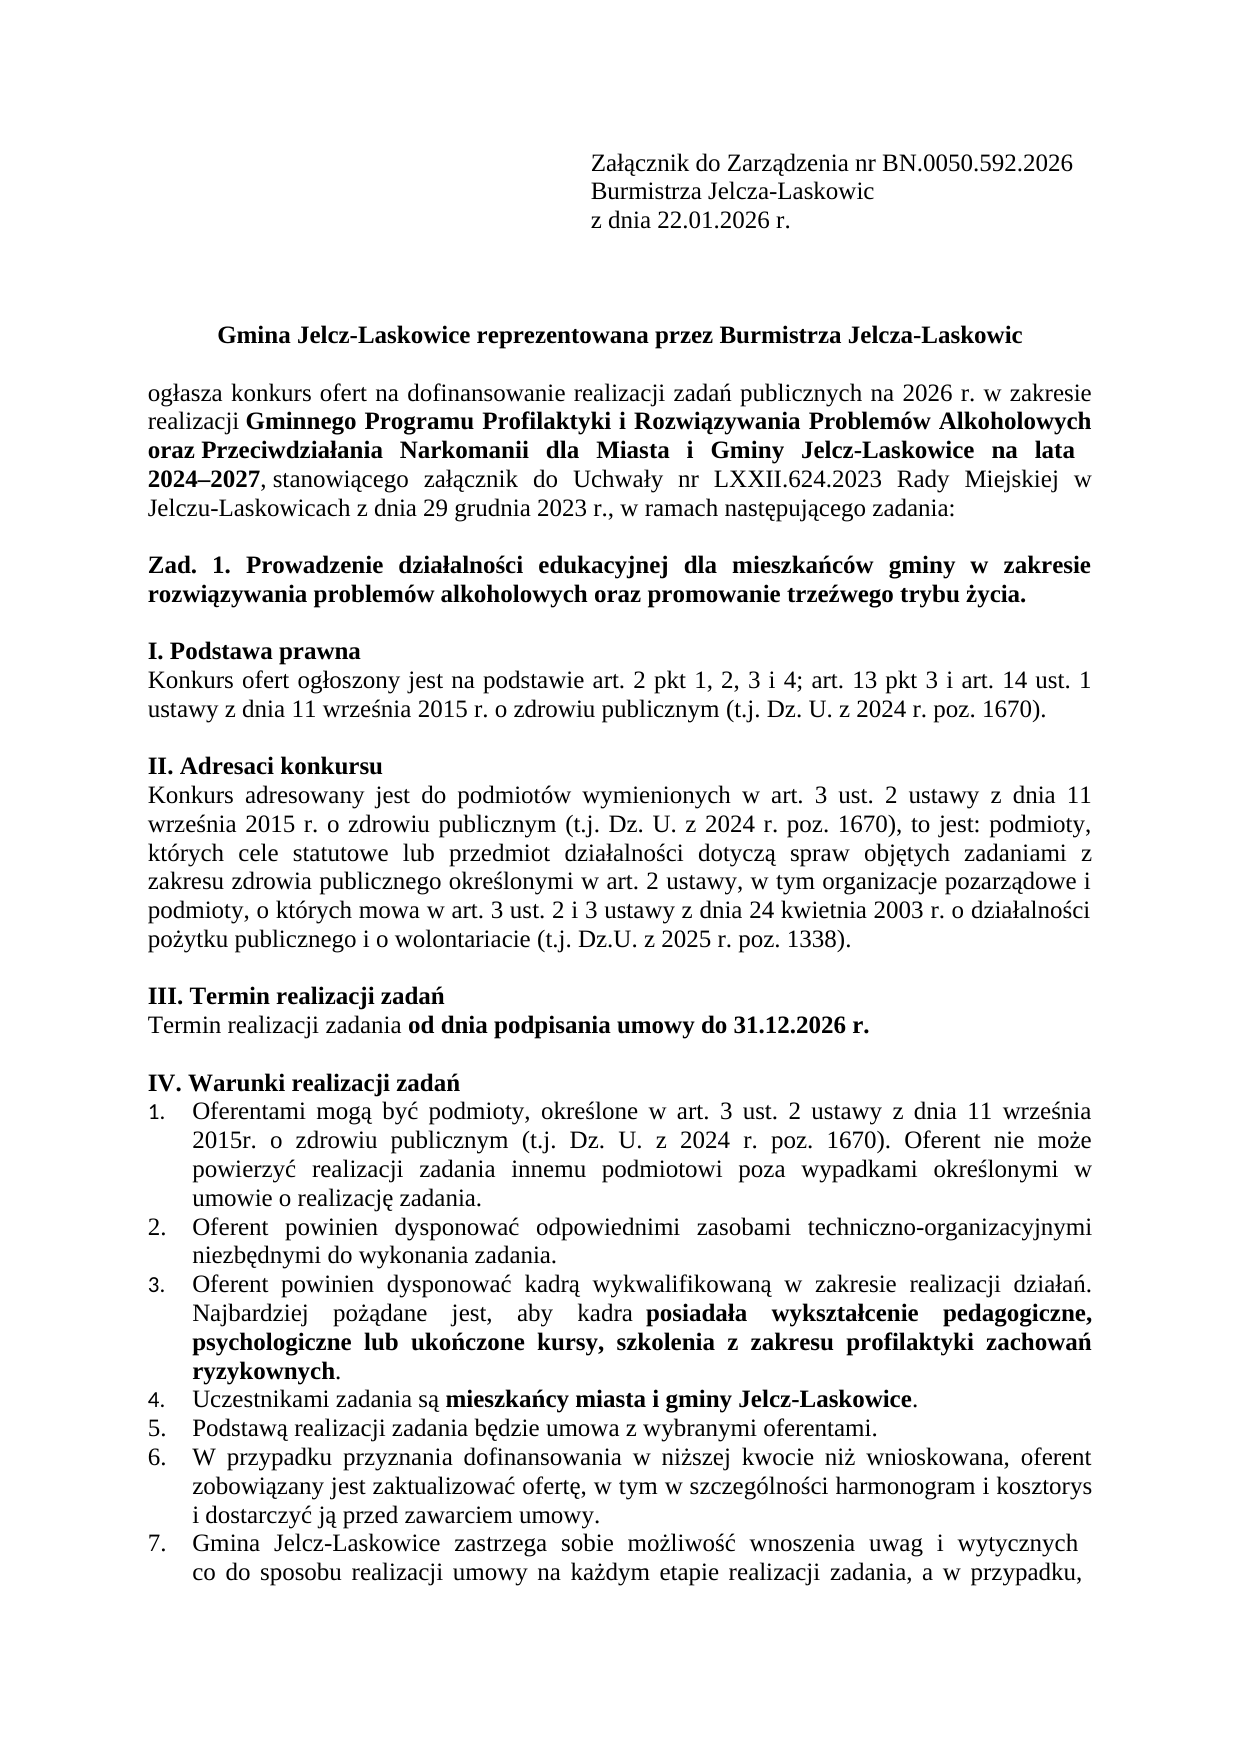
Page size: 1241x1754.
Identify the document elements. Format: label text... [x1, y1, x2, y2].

list Oferent powinien dysponować kadrą wykwalifikowaną w zakresie realizacji działań. Najbardziej pożądane jest, aby kadra posiadała wykształcenie pedagogiczne, psychologiczne lub ukończone kursy, szkolenia z zakresu profilaktyki zachowań ryzykownych. [148, 1269, 1093, 1384]
text Burmistrza Jelcza-Laskowic [591, 176, 1093, 205]
list W przypadku przyznania dofinansowania w niższej kwocie niż wnioskowana, oferent zobowiązany jest zaktualizować ofertę, w tym w szczególności harmonogram i kosztorys i dostarczyć ją przed zawarciem umowy. [148, 1442, 1093, 1528]
text Termin realizacji zadania od dnia podpisania umowy do 31.12.2026 r. [148, 1010, 1093, 1039]
list Podstawą realizacji zadania będzie umowa z wybranymi oferentami. [148, 1413, 1093, 1442]
text ogłasza konkurs ofert na dofinansowanie realizacji zadań publicznych na 2026 r. w zakresie realizacji Gminnego Programu Profilaktyki i Rozwiązywania Problemów Alkoholowych oraz Przeciwdziałania Narkomanii dla Miasta i Gminy Jelcz-Laskowice na lata 2024–2027, stanowiącego załącznik do Uchwały nr LXXII.624.2023 Rady Miejskiej w Jelczu-Laskowicach z dnia 29 grudnia 2023 r., w ramach następującego zadania: [148, 378, 1093, 521]
text II. Adresaci konkursu [148, 751, 1093, 780]
text Gmina Jelcz-Laskowice reprezentowana przez Burmistrza Jelcza-Laskowic [148, 320, 1093, 349]
text z dnia 22.01.2026 r. [591, 205, 1093, 234]
text III. Termin realizacji zadań [148, 981, 1093, 1010]
text I. Podstawa prawna [148, 636, 1093, 665]
list Gmina Jelcz-Laskowice zastrzega sobie możliwość wnoszenia uwag i wytycznych co do sposobu realizacji umowy na każdym etapie realizacji zadania, a w przypadku, [148, 1528, 1093, 1586]
text Konkurs adresowany jest do podmiotów wymienionych w art. 3 ust. 2 ustawy z dnia 11 września 2015 r. o zdrowiu publicznym (t.j. Dz. U. z 2024 r. poz. 1670), to jest: podmioty, których cele statutowe lub przedmiot działalności dotyczą spraw objętych zadaniami z zakresu zdrowia publicznego określonymi w art. 2 ustawy, w tym organizacje pozarządowe i podmioty, o których mowa w art. 3 ust. 2 i 3 ustawy z dnia 24 kwietnia 2003 r. o działalności pożytku publicznego i o wolontariacie (t.j. Dz.U. z 2025 r. poz. 1338). [148, 780, 1093, 953]
text Konkurs ofert ogłoszony jest na podstawie art. 2 pkt 1, 2, 3 i 4; art. 13 pkt 3 i art. 14 ust. 1 ustawy z dnia 11 września 2015 r. o zdrowiu publicznym (t.j. Dz. U. z 2024 r. poz. 1670). [148, 665, 1093, 723]
text Zad. 1. Prowadzenie działalności edukacyjnej dla mieszkańców gminy w zakresie rozwiązywania problemów alkoholowych oraz promowanie trzeźwego trybu życia. [148, 550, 1093, 608]
text Załącznik do Zarządzenia nr BN.0050.592.2026 [591, 148, 1093, 176]
list Oferentami mogą być podmioty, określone w art. 3 ust. 2 ustawy z dnia 11 września 2015r. o zdrowiu publicznym (t.j. Dz. U. z 2024 r. poz. 1670). Oferent nie może powierzyć realizacji zadania innemu podmiotowi poza wypadkami określonymi w umowie o realizację zadania. [148, 1096, 1093, 1212]
list Oferent powinien dysponować odpowiednimi zasobami techniczno-organizacyjnymi niezbędnymi do wykonania zadania. [148, 1212, 1093, 1269]
text IV. Warunki realizacji zadań [148, 1068, 1093, 1096]
list Uczestnikami zadania są mieszkańcy miasta i gminy Jelcz-Laskowice. [148, 1384, 1093, 1413]
